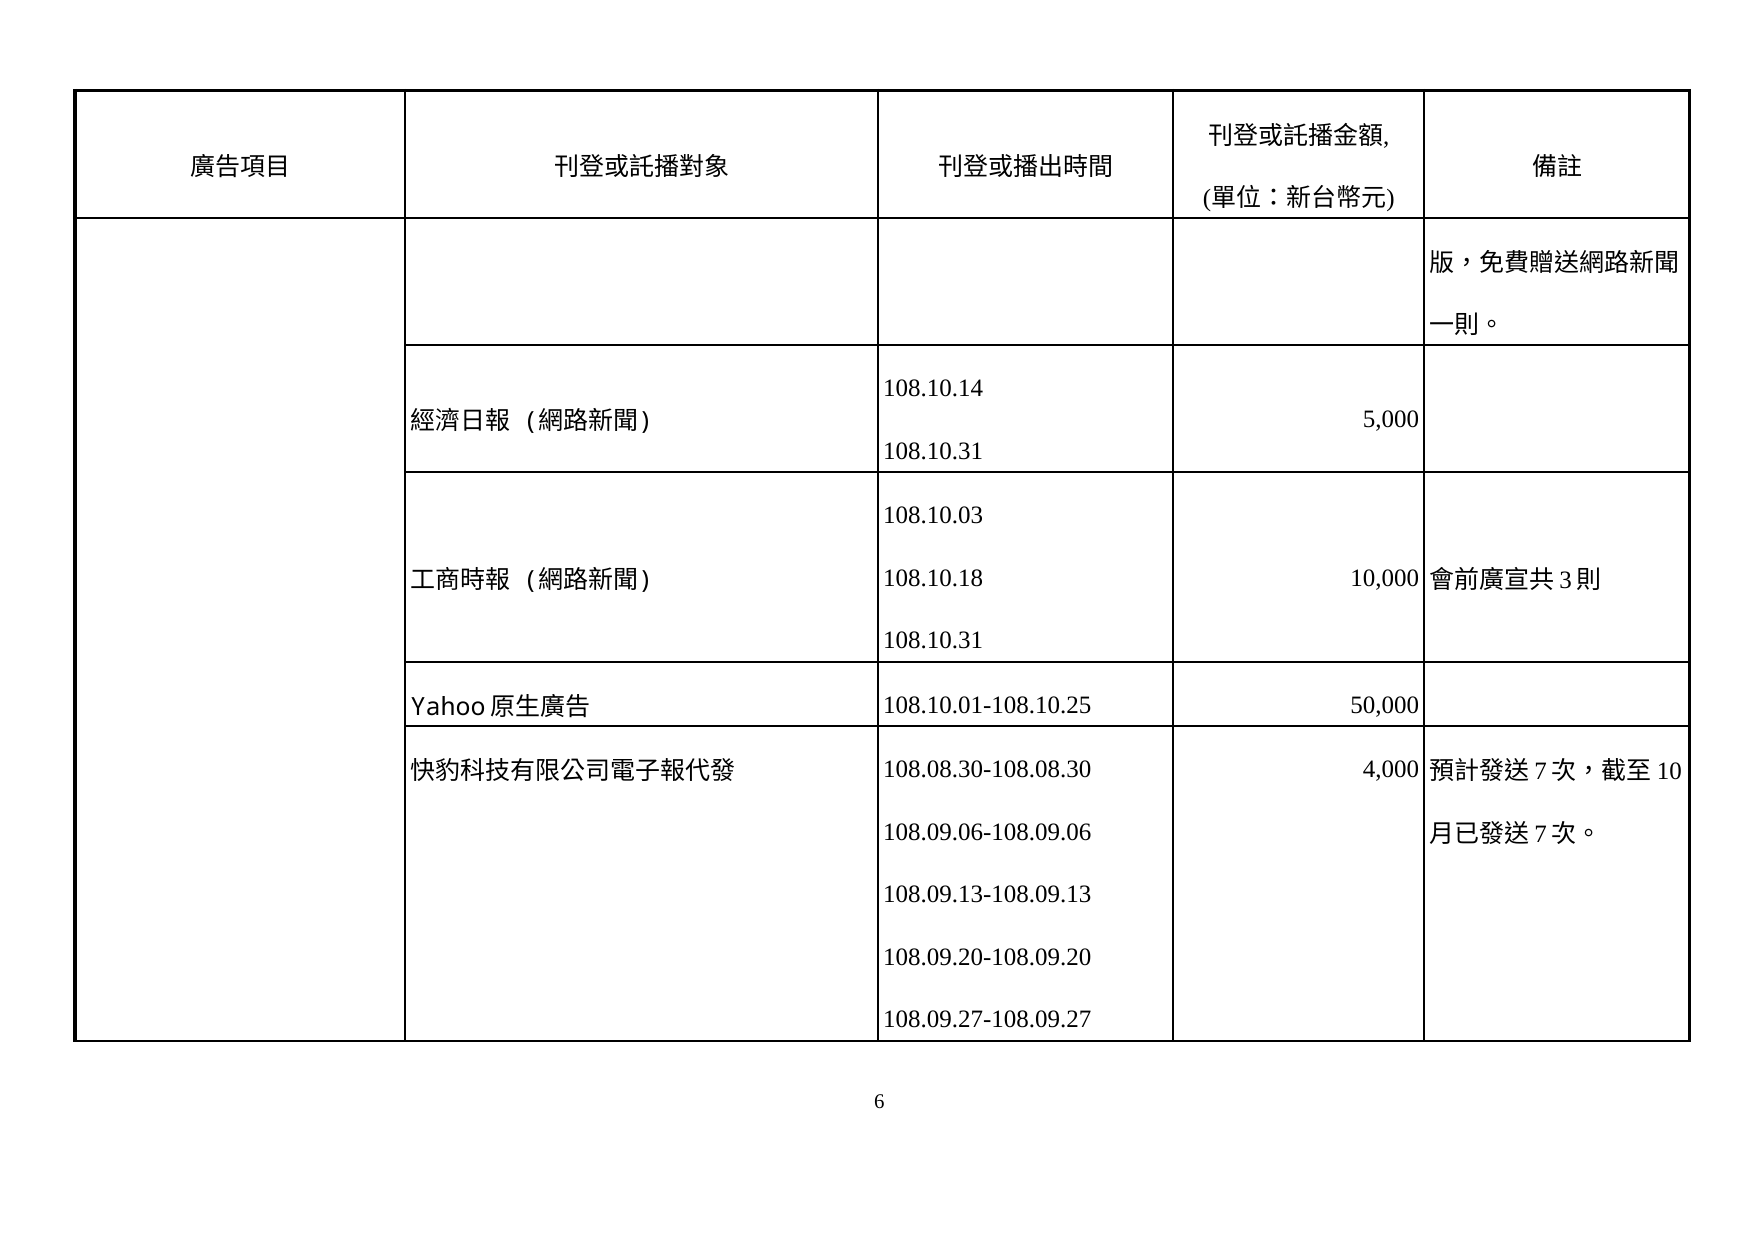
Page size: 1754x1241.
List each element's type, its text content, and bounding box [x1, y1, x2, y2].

table_cell 108.10.14 108.10.31 [879, 346, 1172, 471]
table_cell 50,000 [1174, 663, 1423, 725]
table_cell Yahoo原生廣告 [406, 663, 877, 725]
table_cell [1425, 346, 1688, 471]
table_cell 快豹科技有限公司電子報代發 [406, 727, 877, 1040]
table_cell 108.10.01-108.10.25 [879, 663, 1172, 725]
table_header 刊登或託播對象 [406, 92, 877, 217]
table_header 刊登或託播金額, (單位：新台幣元) [1174, 92, 1423, 217]
table_cell 4,000 [1174, 727, 1423, 1040]
table_cell 版，免費贈送網路新聞一則。 [1425, 219, 1688, 344]
table_cell [879, 219, 1172, 344]
table_cell 108.10.03 108.10.18 108.10.31 [879, 473, 1172, 661]
table_header 備註 [1425, 92, 1688, 217]
table_header 刊登或播出時間 [879, 92, 1172, 217]
table_cell [1425, 663, 1688, 725]
table_cell 經濟日報 (網路新聞) [406, 346, 877, 471]
table_cell [1174, 219, 1423, 344]
table_cell 預計發送7次，截至10月已發送7次。 [1425, 727, 1688, 1040]
table_cell 10,000 [1174, 473, 1423, 661]
table_cell 108.08.30-108.08.30 108.09.06-108.09.06 108.09.13-108.09.13 108.09.20-108.09.20 108.09.27-108.09.27 [879, 727, 1172, 1040]
table_cell 工商時報 (網路新聞) [406, 473, 877, 661]
table_cell 會前廣宣共3則 [1425, 473, 1688, 661]
table_cell [406, 219, 877, 344]
table_cell 5,000 [1174, 346, 1423, 471]
table_cell [77, 219, 404, 1040]
table_header 廣告項目 [77, 92, 404, 217]
